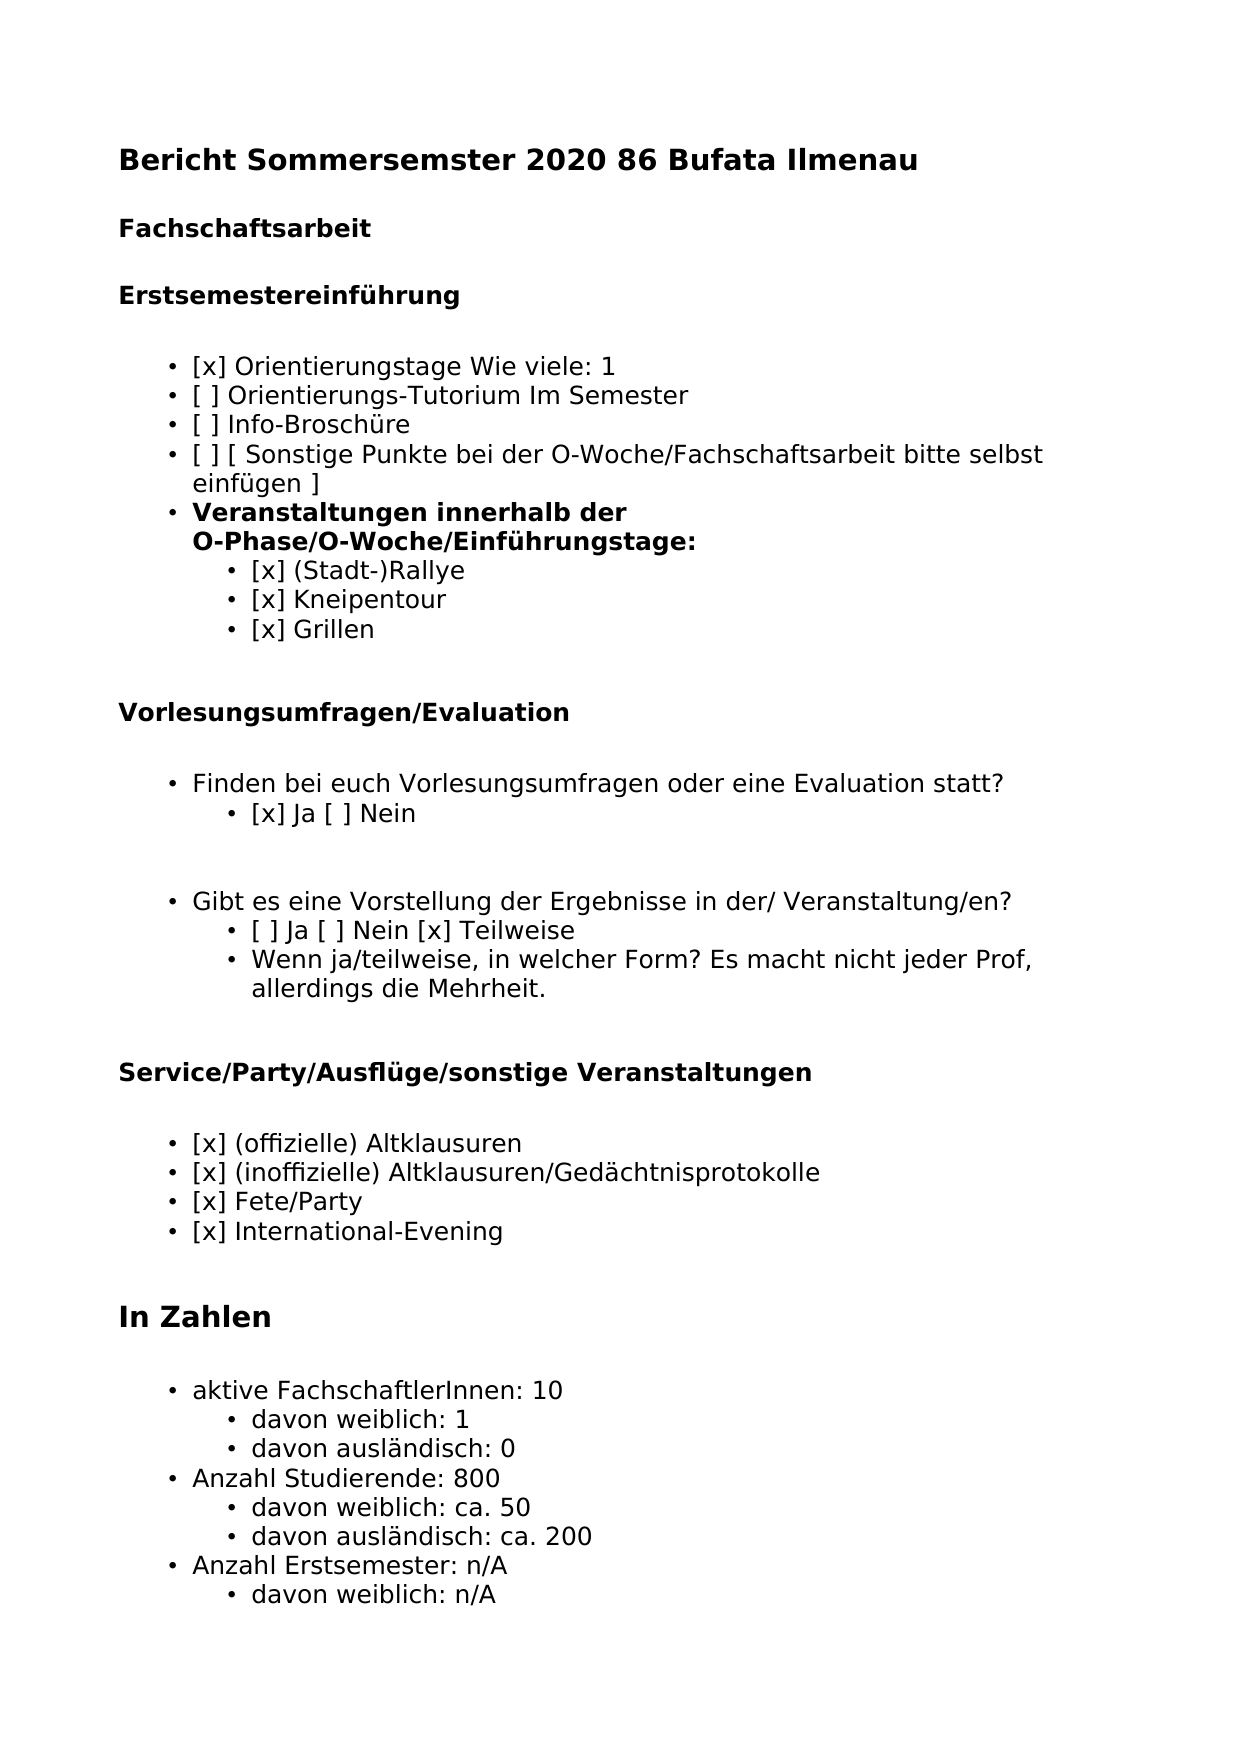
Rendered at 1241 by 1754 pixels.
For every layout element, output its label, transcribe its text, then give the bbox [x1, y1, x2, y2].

list [ ] Orientierungs-Tutorium Im Semester [177, 382, 1122, 411]
list aktive FachschaftlerInnen: 10 [177, 1376, 1122, 1406]
list [x] International-Evening [177, 1217, 1122, 1246]
list davon ausländisch: 0 [236, 1435, 1122, 1464]
list davon ausländisch: ca. 200 [236, 1522, 1122, 1551]
list Anzahl Erstsemester: n/A [177, 1551, 1122, 1581]
subtitle In Zahlen [118, 1300, 1122, 1334]
subtitle Fachschaftsarbeit [118, 214, 1122, 244]
list [x] (Stadt-)Rallye [236, 557, 1122, 586]
subtitle Service/Party/Ausflüge/sonstige Veranstaltungen [118, 1058, 1122, 1087]
list [x] Grillen [236, 615, 1122, 644]
list [ ] [ Sonstige Punkte bei der O-Woche/Fachschaftsarbeit bitte selbst einfügen ] [177, 440, 1122, 498]
list [x] Fete/Party [177, 1188, 1122, 1217]
list Veranstaltungen innerhalb der O-Phase/O-Woche/Einführungstage: [177, 498, 1122, 557]
subtitle Bericht Sommersemster 2020 86 Bufata Ilmenau [118, 143, 1122, 177]
subtitle Vorlesungsumfragen/Evaluation [118, 698, 1122, 728]
list [ ] Ja [ ] Nein [x] Teilweise [236, 916, 1122, 945]
list [x] (inoffizielle) Altklausuren/Gedächtnisprotokolle [177, 1158, 1122, 1188]
list davon weiblich: ca. 50 [236, 1493, 1122, 1522]
list [x] (offizielle) Altklausuren [177, 1129, 1122, 1158]
list davon weiblich: n/A [236, 1581, 1122, 1610]
list Anzahl Studierende: 800 [177, 1464, 1122, 1493]
list Finden bei euch Vorlesungsumfragen oder eine Evaluation statt? [177, 770, 1122, 799]
list [ ] Info-Broschüre [177, 411, 1122, 440]
list Wenn ja/teilweise, in welcher Form? Es macht nicht jeder Prof, allerdings die Mehrheit. [236, 945, 1122, 1004]
list [x] Kneipentour [236, 586, 1122, 615]
subtitle Erstsemestereinführung [118, 281, 1122, 310]
list Gibt es eine Vorstellung der Ergebnisse in der/ Veranstaltung/en? [177, 887, 1122, 916]
list davon weiblich: 1 [236, 1406, 1122, 1435]
list [x] Orientierungstage Wie viele: 1 [177, 352, 1122, 382]
list [x] Ja [ ] Nein [236, 799, 1122, 828]
